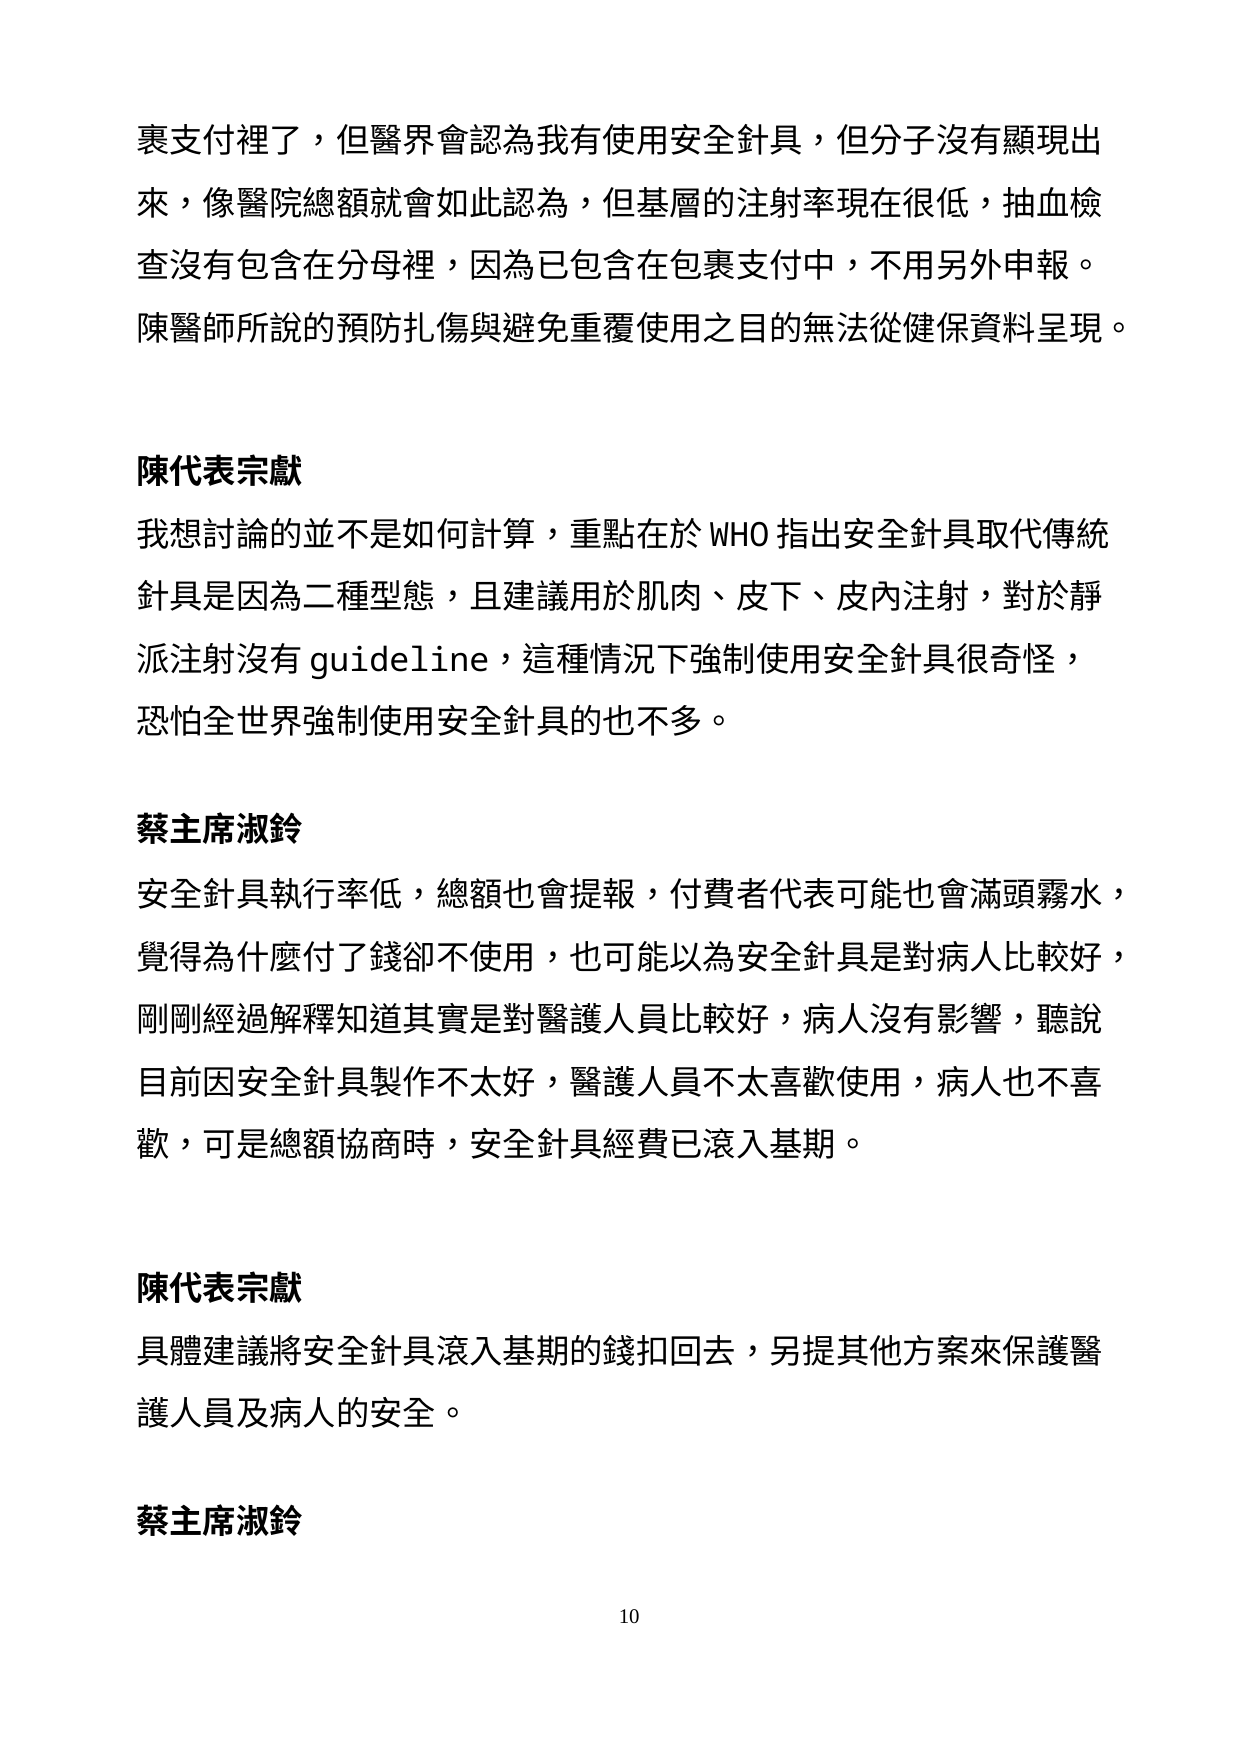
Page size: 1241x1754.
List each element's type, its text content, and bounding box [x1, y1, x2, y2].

text 安全針具執行率低，總額也會提報，付費者代表可能也會滿頭霧水，覺得為什麼付了錢卻不使用，也可能以為安全針具是對病人比較好，剛剛經過解釋知道其實是對醫護人員比較好，病人沒有影響，聽說目前因安全針具製作不太好，醫護人員不太喜歡使用，病人也不喜歡，可是總額協商時，安全針具經費已滾入基期。 [136, 851, 1122, 1163]
text 陳代表宗獻 [136, 427, 1122, 490]
text 目前雙方討論最大的差距在於沒有申報出來的部分，已經隱藏在包裹支付裡了，但醫界會認為我有使用安全針具，但分子沒有顯現出來，像醫院總額就會如此認為，但基層的注射率現在很低，抽血檢查沒有包含在分母裡，因為已包含在包裹支付中，不用另外申報。陳醫師所說的預防扎傷與避免重覆使用之目的無法從健保資料呈現。 [136, 96, 1122, 346]
text 陳代表宗獻 [136, 1244, 1122, 1307]
text 具體建議將安全針具滾入基期的錢扣回去，另提其他方案來保護醫護人員及病人的安全。 [136, 1307, 1122, 1432]
text 我想討論的並不是如何計算，重點在於WHO指出安全針具取代傳統針具是因為二種型態，且建議用於肌肉、皮下、皮內注射，對於靜派注射沒有guideline，這種情況下強制使用安全針具很奇怪，恐怕全世界強制使用安全針具的也不多。 [136, 490, 1122, 740]
text 蔡主席淑鈴 [136, 1494, 1122, 1543]
text 蔡主席淑鈴 [136, 802, 1122, 851]
